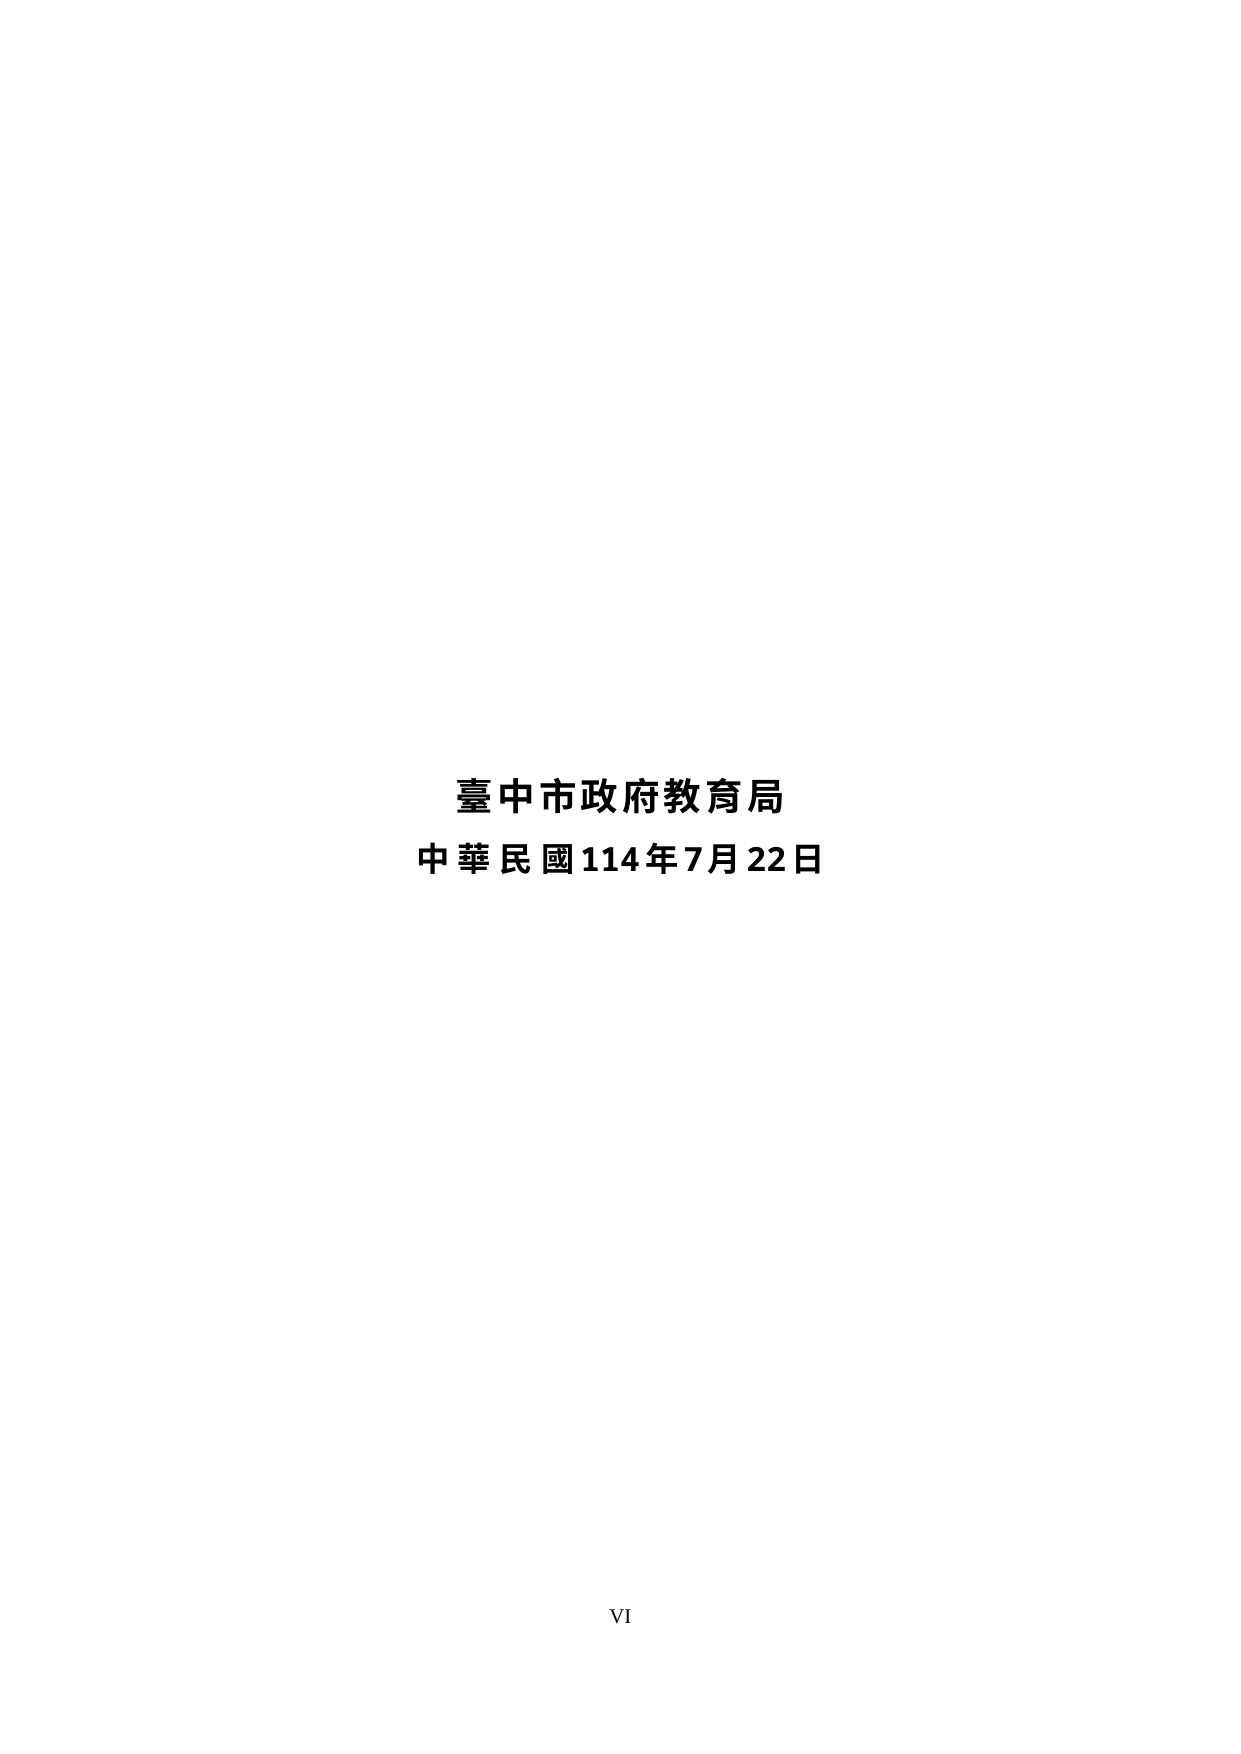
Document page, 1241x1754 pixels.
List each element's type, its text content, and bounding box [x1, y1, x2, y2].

text 中華民國114年7月22日 [188, 815, 1052, 877]
text 臺中市政府教育局 [188, 752, 1052, 815]
